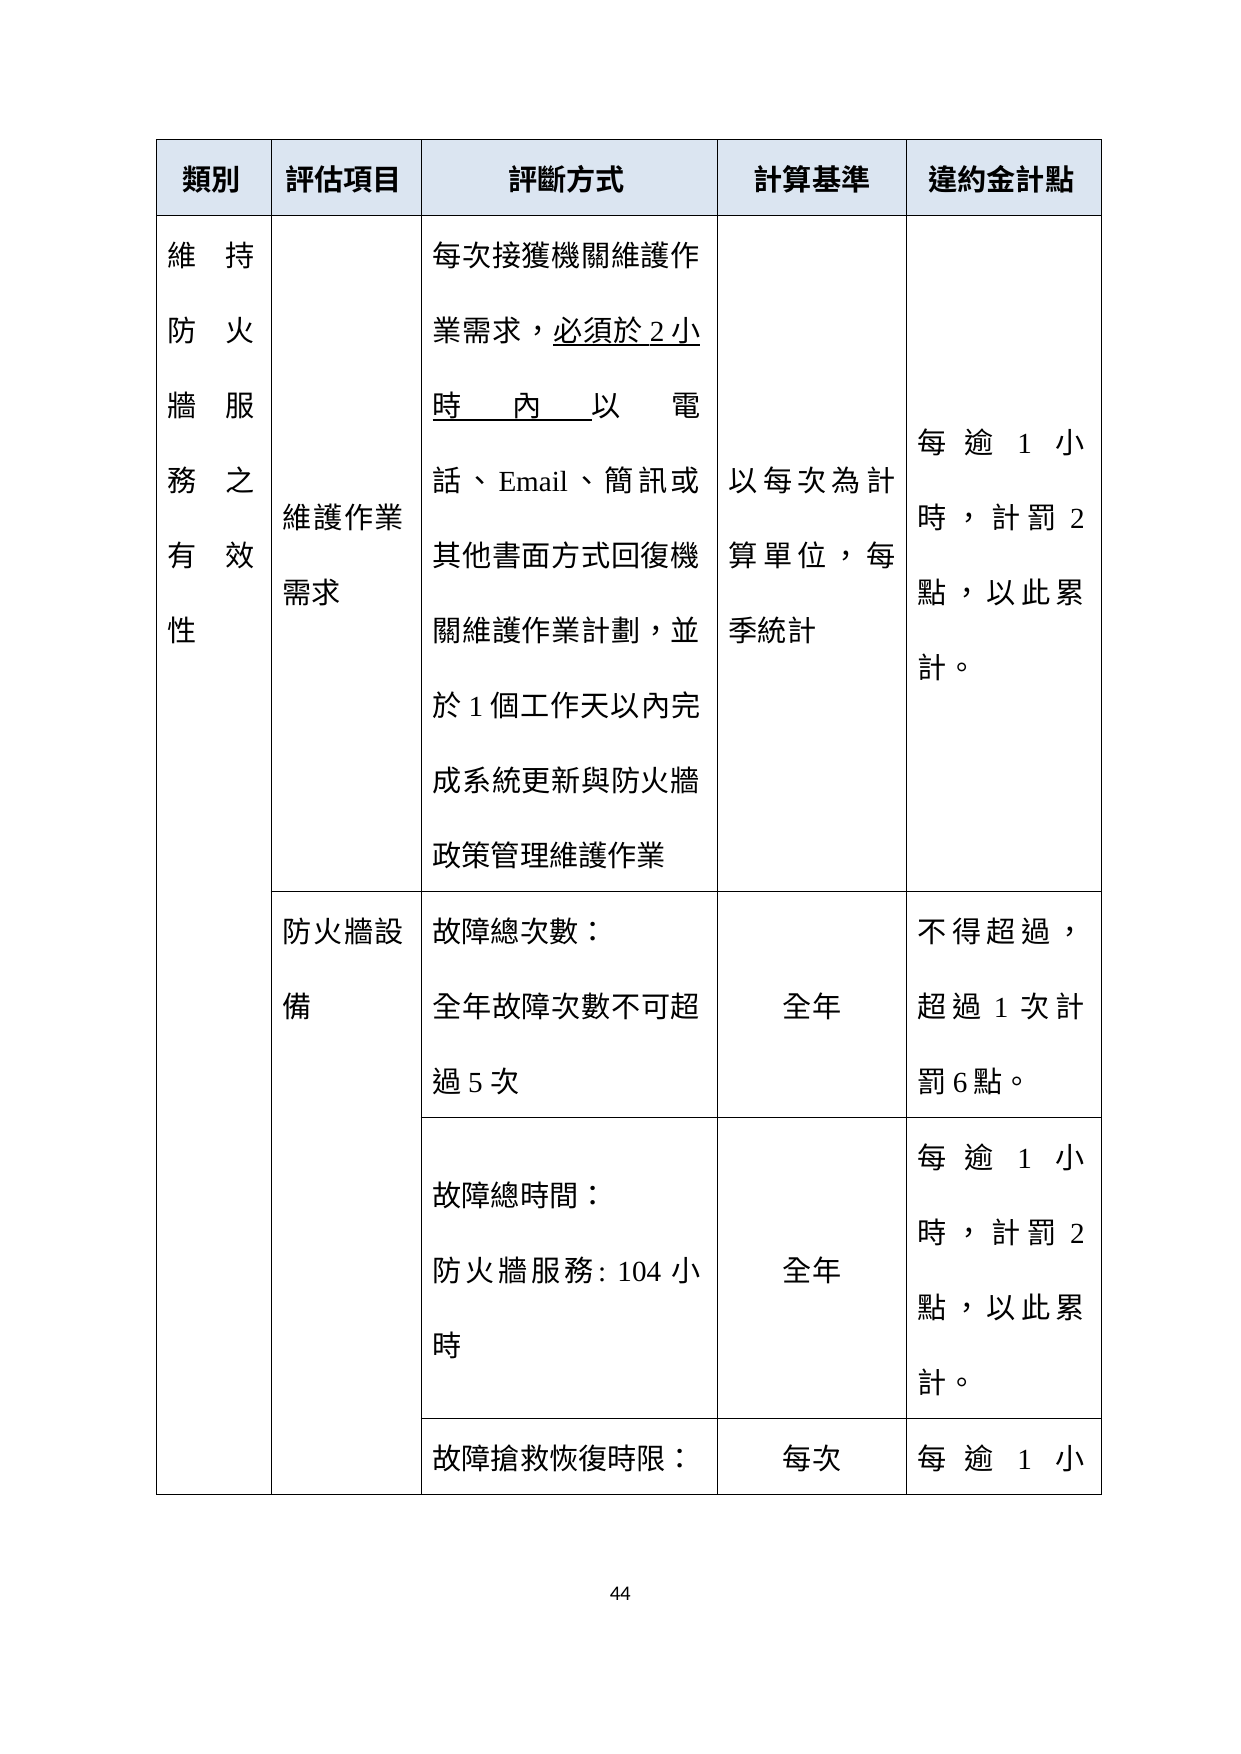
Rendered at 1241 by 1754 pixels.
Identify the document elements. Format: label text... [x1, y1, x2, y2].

table_header 評斷方式 [422, 140, 717, 215]
table_cell 以每次為計算單位，每季統計 [718, 216, 906, 891]
table_cell 維持防火牆服務之有效性 [157, 216, 271, 1494]
table_cell 故障搶救恢復時限： [422, 1419, 717, 1494]
table_cell 不得超過，超過1次計罰6點。 [907, 892, 1101, 1117]
table_cell 每次接獲機關維護作業需求，必須於2小時內以電話、Email、簡訊或其他書面方式回復機關維護作業計劃，並於1個工作天以內完成系統更新與防火牆政策管理維護作業 [422, 216, 717, 891]
table_header 計算基準 [718, 140, 906, 215]
table_cell 每逾1小時，計罰2點，以此累計。 [907, 1118, 1101, 1418]
table_cell 每逾1小時，計罰2點，以此累計。 [907, 216, 1101, 891]
table_cell 每次 [718, 1419, 906, 1494]
table_cell 故障總時間： 防火牆服務: 104小時 [422, 1118, 717, 1418]
table_cell 全年 [718, 892, 906, 1117]
table_cell 維護作業需求 [272, 216, 421, 891]
table_header 評估項目 [272, 140, 421, 215]
table_header 違約金計點 [907, 140, 1101, 215]
table_cell 每逾1小 [907, 1419, 1101, 1494]
table_header 類別 [157, 140, 271, 215]
table_cell 故障總次數： 全年故障次數不可超過 5 次 [422, 892, 717, 1117]
table_cell 防火牆設備 [272, 892, 421, 1494]
table_cell 全年 [718, 1118, 906, 1418]
